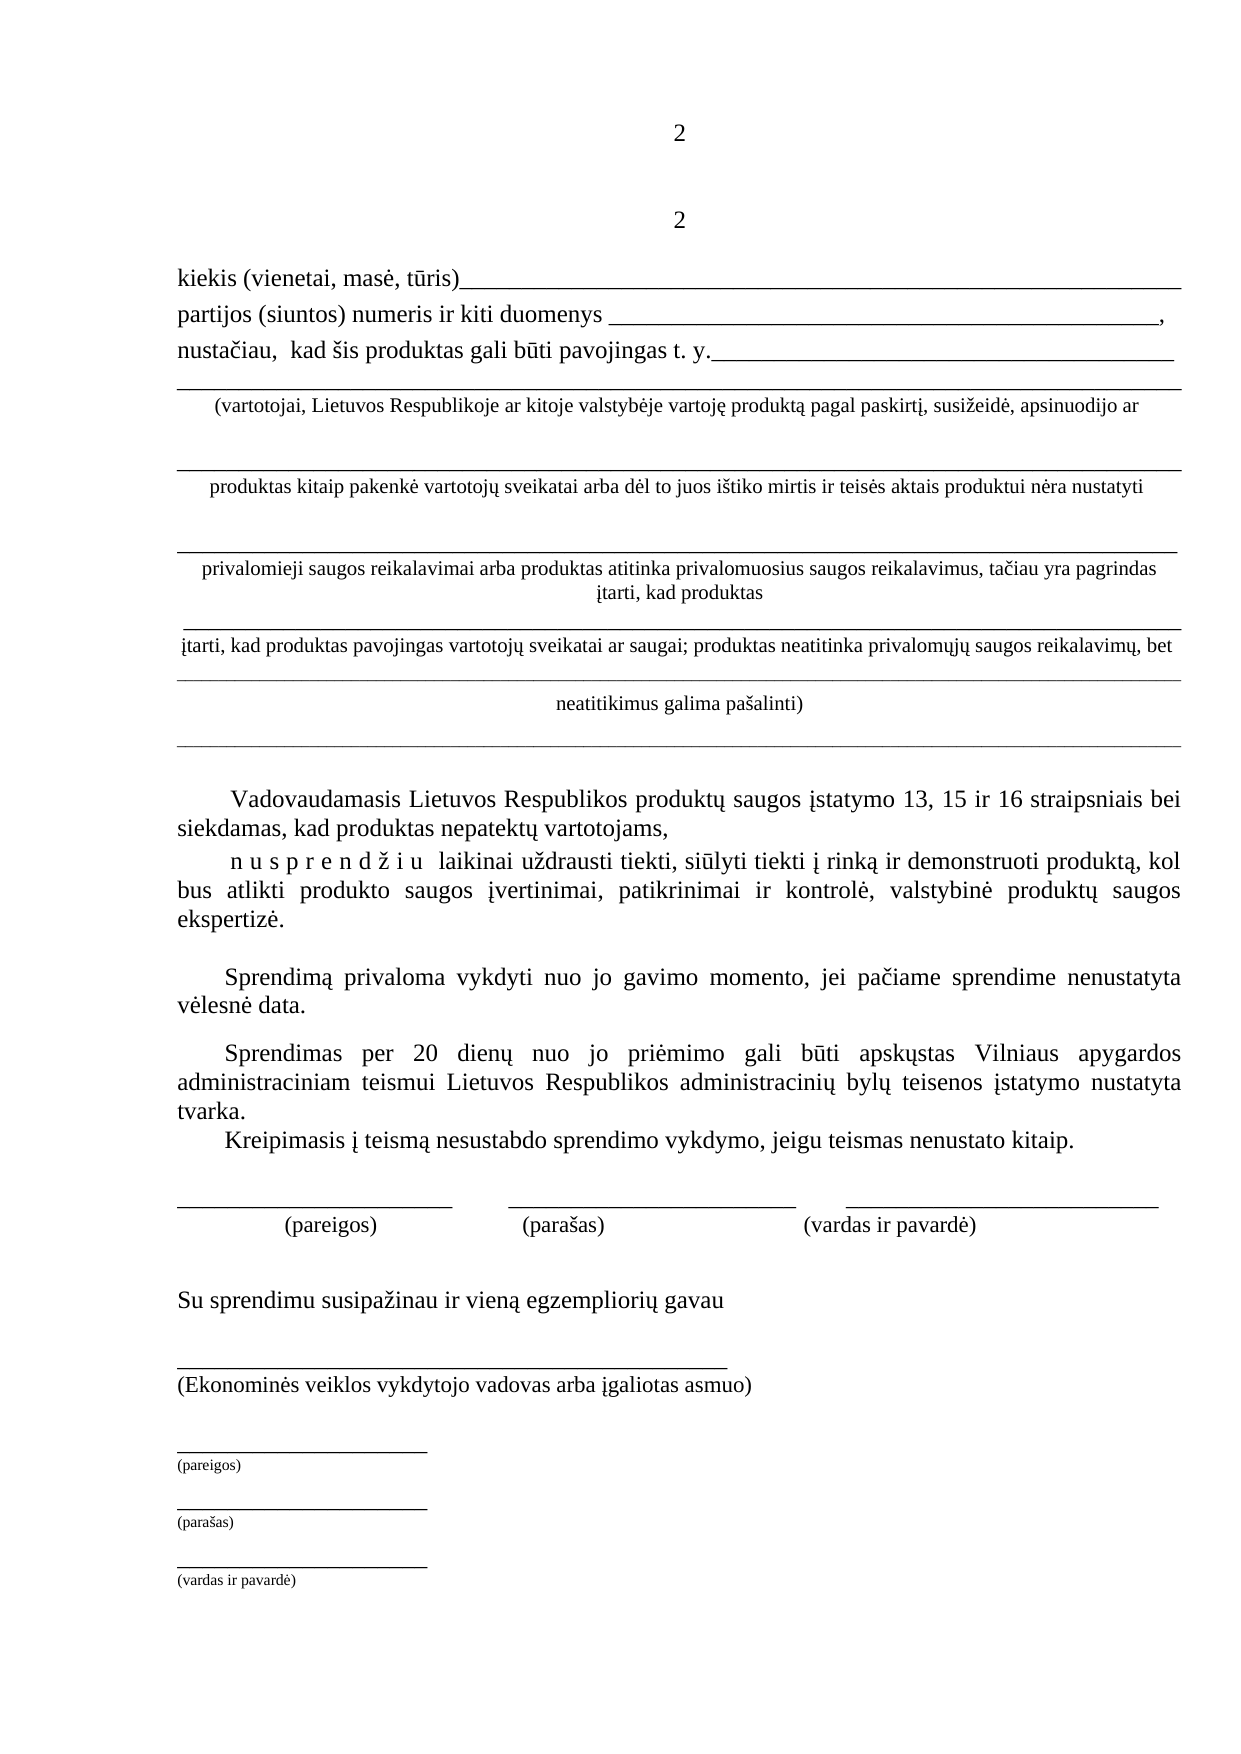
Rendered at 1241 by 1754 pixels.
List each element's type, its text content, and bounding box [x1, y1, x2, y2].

text Sprendimą privaloma vykdyti nuo jo gavimo momento, jei pačiame sprendime nenustatyta vėlesnė data. [177, 962, 1182, 1019]
text produktas kitaip pakenkė vartotojų sveikatai arba dėl to juos ištiko mirtis ir teisės aktais produktui nėra nustatyti [177, 474, 1182, 498]
text ____________________________________________ [177, 1343, 1182, 1371]
text (vartotojai, Lietuvos Respublikoje ar kitoje valstybėje vartoję produktą pagal paskirtį, susižeidė, apsinuodijo ar [177, 393, 1182, 417]
text nustačiau, kad šis produktas gali būti pavojingas t. y._____________________________________ [177, 335, 1182, 364]
text ____________________ [177, 1542, 1182, 1570]
text Vadovaudamasis Lietuvos Respublikos produktų saugos įstatymo 13, 15 ir 16 straipsniais bei siekdamas, kad produktas nepatektų vartotojams, [177, 784, 1182, 842]
text Sprendimas per 20 dienų nuo jo priėmimo gali būti apskųstas Vilniaus apygardos administraciniam teismui Lietuvos Respublikos administracinių bylų teisenos įstatymo nustatyta tvarka. [177, 1038, 1182, 1125]
text (parašas) [177, 1513, 1182, 1542]
text Kreipimasis į teismą nesustabdo sprendimo vykdymo, jeigu teismas nenustato kitaip. [177, 1125, 1182, 1153]
text ____________________ [177, 1427, 1182, 1455]
text (Ekonominės veiklos vykdytojo vadovas arba įgaliotas asmuo) [177, 1371, 1182, 1398]
text (pareigos) (parašas) (vardas ir pavardė) [252, 1211, 1182, 1237]
text n u s p r e n d ž i u laikinai uždrausti tiekti, siūlyti tiekti į rinką ir demonstruoti produktą, kol bus atlikti produkto saugos įvertinimai, patikrinimai ir kontrolė, valstybinė produktų saugos ekspertizė. [177, 842, 1182, 933]
text neatitikimus galima pašalinti) [177, 691, 1182, 715]
text (vardas ir pavardė) [177, 1570, 1182, 1599]
text privalomieji saugos reikalavimai arba produktas atitinka privalomuosius saugos reikalavimus, tačiau yra pagrindas įtarti, kad produktas [177, 556, 1182, 604]
text 2 [177, 206, 1182, 234]
text įtarti, kad produktas pavojingas vartotojų sveikatai ar saugai; produktas neatitinka privalomųjų saugos reikalavimų, bet [177, 633, 1182, 657]
text partijos (siuntos) numeris ir kiti duomenys ____________________________________________, [177, 299, 1182, 328]
text (pareigos) [177, 1455, 1182, 1484]
text ______________________ _______________________ _________________________ [177, 1182, 1182, 1211]
text kiekis (vienetai, masė, tūris) [177, 263, 1182, 292]
text Su sprendimu susipažinau ir vieną egzempliorių gavau [177, 1285, 1182, 1314]
text ________________________________________________________________________________ [177, 527, 1182, 556]
text ____________________ [177, 1484, 1182, 1513]
